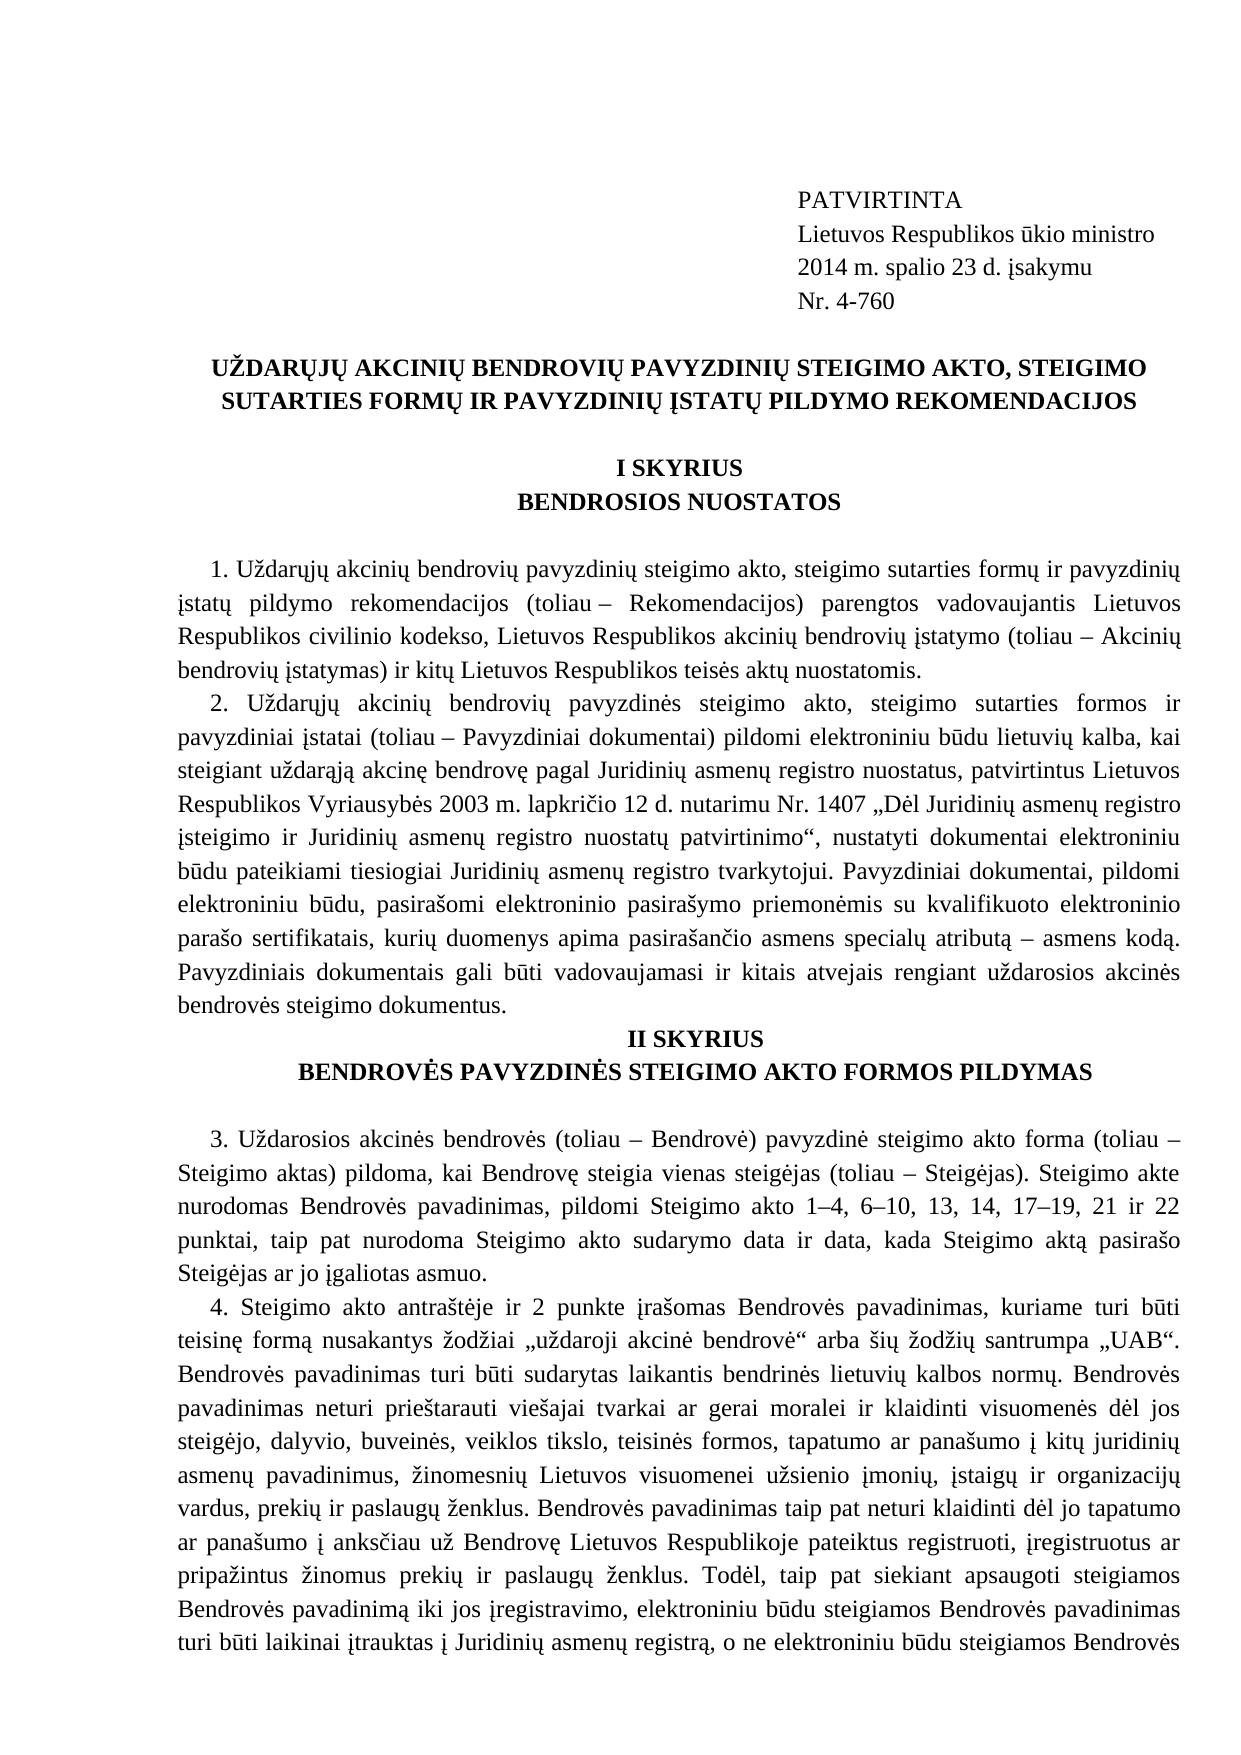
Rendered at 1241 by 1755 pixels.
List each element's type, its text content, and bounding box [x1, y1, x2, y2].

text Nr. 4-760 [797, 286, 1181, 314]
text Lietuvos Respublikos ūkio ministro [797, 219, 1181, 247]
text 2. Uždarųjų akcinių bendrovių pavyzdinės steigimo akto, steigimo sutarties formos ir pavyzdiniai įstatai (toliau – Pavyzdiniai dokumentai) pildomi elektroniniu būdu lietuvių kalba, kai steigiant uždarąją akcinę bendrovę pagal Juridinių asmenų registro nuostatus, patvirtintus Lietuvos Respublikos Vyriausybės 2003 m. lapkričio 12 d. nutarimu Nr. 1407 „Dėl Juridinių asmenų registro įsteigimo ir Juridinių asmenų registro nuostatų patvirtinimo“, nustatyti dokumentai elektroniniu būdu pateikiami tiesiogiai Juridinių asmenų registro tvarkytojui. Pavyzdiniai dokumentai, pildomi elektroniniu būdu, pasirašomi elektroninio pasirašymo priemonėmis su kvalifikuoto elektroninio parašo sertifikatais, kurių duomenys apima pasirašančio asmens specialų atributą – asmens kodą. Pavyzdiniais dokumentais gali būti vadovaujamasi ir kitais atvejais rengiant uždarosios akcinės bendrovės steigimo dokumentus. [177, 688, 1181, 1019]
text PATVIRTINTA [797, 185, 1181, 214]
text 1. Uždarųjų akcinių bendrovių pavyzdinių steigimo akto, steigimo sutarties formų ir pavyzdinių įstatų pildymo rekomendacijos (toliau – Rekomendacijos) parengtos vadovaujantis Lietuvos Respublikos civilinio kodekso, Lietuvos Respublikos akcinių bendrovių įstatymo (toliau – Akcinių bendrovių įstatymas) ir kitų Lietuvos Respublikos teisės aktų nuostatomis. [177, 554, 1181, 683]
text 3. Uždarosios akcinės bendrovės (toliau – Bendrovė) pavyzdinė steigimo akto forma (toliau – Steigimo aktas) pildoma, kai Bendrovę steigia vienas steigėjas (toliau – Steigėjas). Steigimo akte nurodomas Bendrovės pavadinimas, pildomi Steigimo akto 1–4, 6–10, 13, 14, 17–19, 21 ir 22 punktai, taip pat nurodoma Steigimo akto sudarymo data ir data, kada Steigimo aktą pasirašo Steigėjas ar jo įgaliotas asmuo. [177, 1124, 1181, 1287]
text UŽDARųjų AKCINių BENDROVių PAVYZDINių steigimo akto, STEIGIMO SUTARTIES FORMų IR PAVYZDINIŲ ĮSTATŲ PILDYMO REKOMENDACIJOS [177, 353, 1181, 415]
text BENDROVĖS PAVYZDINĖS STEIGIMO AKTO FORMOS PILDYMAS [177, 1057, 1181, 1086]
text 4. Steigimo akto antraštėje ir 2 punkte įrašomas Bendrovės pavadinimas, kuriame turi būti teisinę formą nusakantys žodžiai „uždaroji akcinė bendrovė“ arba šių žodžių santrumpa „UAB“. Bendrovės pavadinimas turi būti sudarytas laikantis bendrinės lietuvių kalbos normų. Bendrovės pavadinimas neturi prieštarauti viešajai tvarkai ar gerai moralei ir klaidinti visuomenės dėl jos steigėjo, dalyvio, buveinės, veiklos tikslo, teisinės formos, tapatumo ar panašumo į kitų juridinių asmenų pavadinimus, žinomesnių Lietuvos visuomenei užsienio įmonių, įstaigų ir organizacijų vardus, prekių ir paslaugų ženklus. Bendrovės pavadinimas taip pat neturi klaidinti dėl jo tapatumo ar panašumo į anksčiau už Bendrovę Lietuvos Respublikoje pateiktus registruoti, įregistruotus ar pripažintus žinomus prekių ir paslaugų ženklus. Todėl, taip pat siekiant apsaugoti steigiamos Bendrovės pavadinimą iki jos įregistravimo, elektroniniu būdu steigiamos Bendrovės pavadinimas turi būti laikinai įtrauktas į Juridinių asmenų registrą, o ne elektroniniu būdu steigiamos Bendrovės [177, 1292, 1181, 1656]
text i skyrius [177, 453, 1181, 482]
text II SKYRIUS [177, 1024, 1181, 1052]
text 2014 m. spalio 23 d. įsakymu [797, 252, 1181, 281]
text BENDROSIOS NUOSTATOS [177, 487, 1181, 516]
